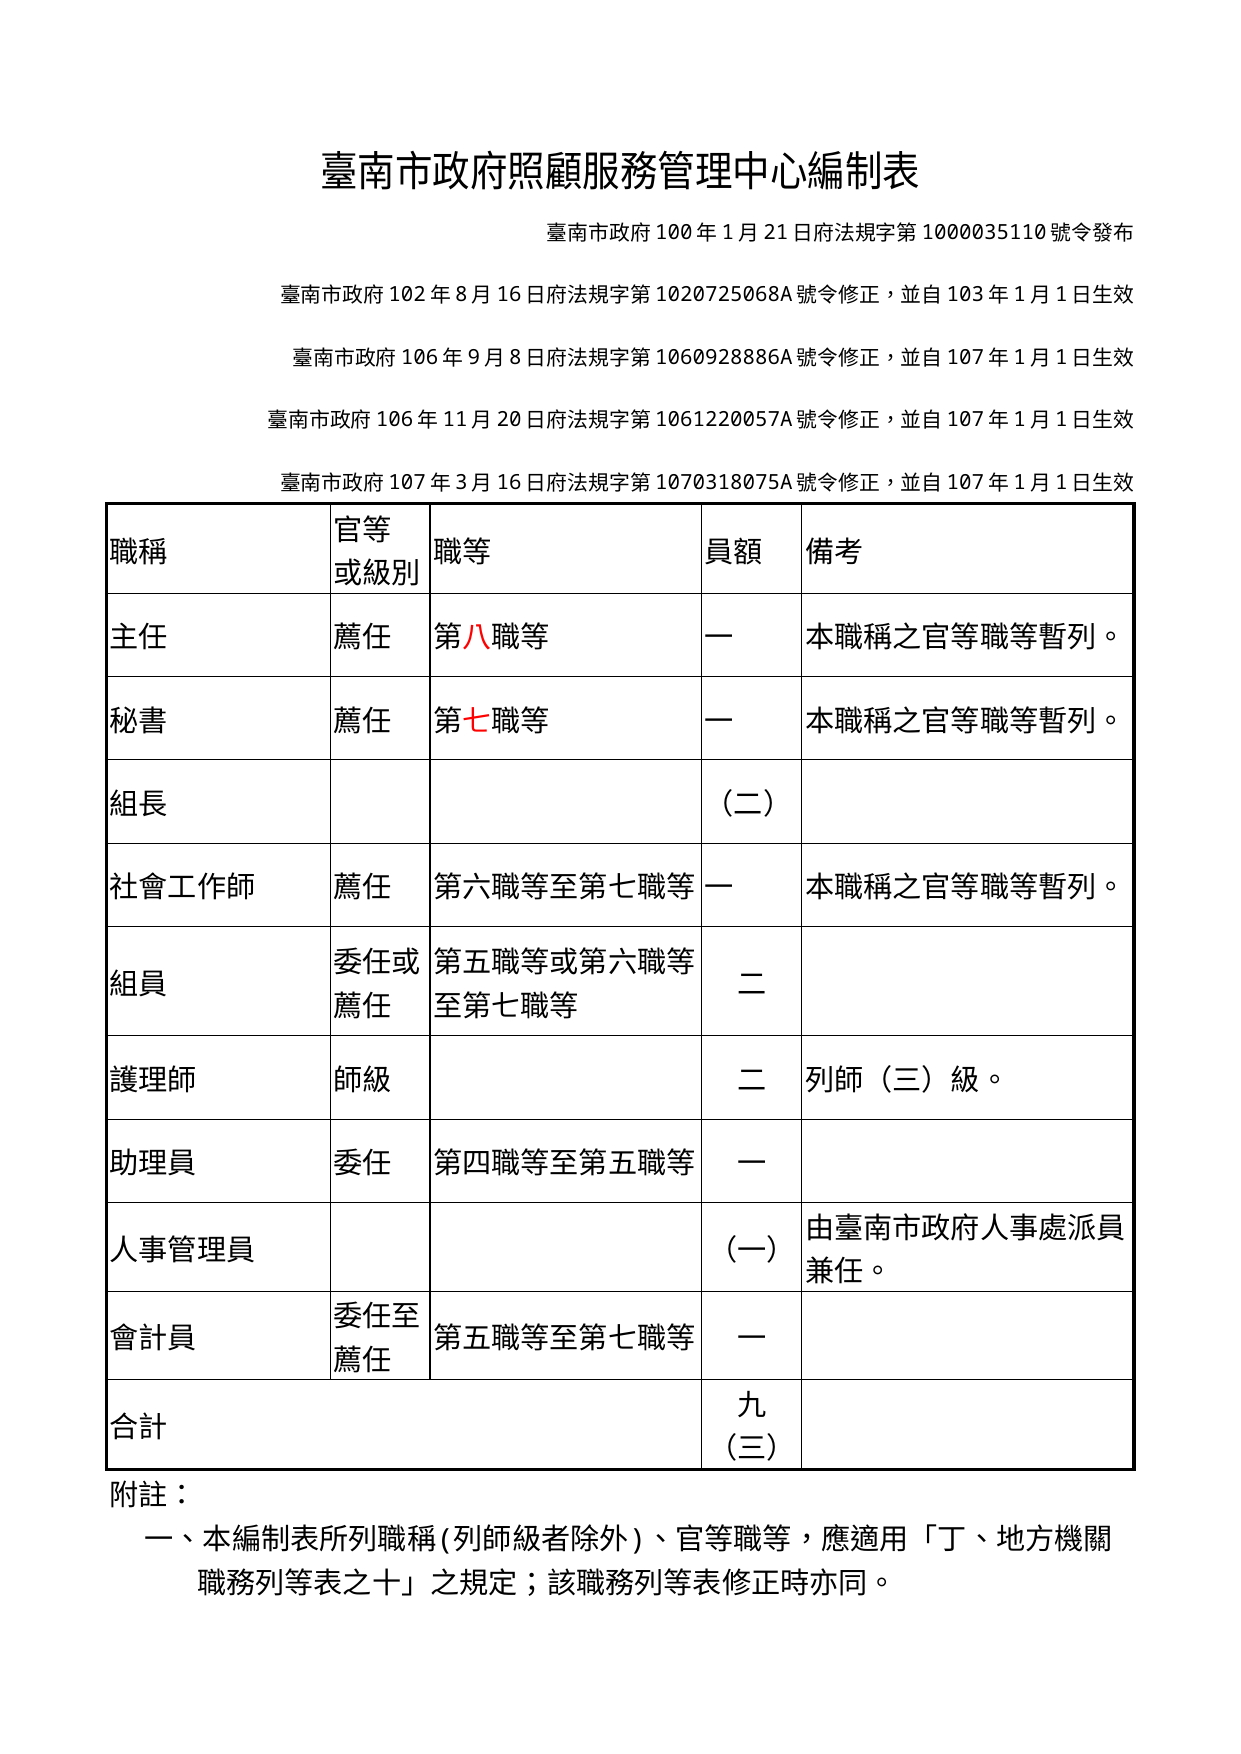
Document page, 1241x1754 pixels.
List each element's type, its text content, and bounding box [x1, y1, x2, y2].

table_cell 一 [702, 594, 801, 676]
table_cell 本職稱之官等職等暫列。 [802, 677, 1132, 759]
table_cell 第五職等或第六職等至第七職等 [431, 927, 701, 1035]
text 臺南市政府照顧服務管理中心編制表 [106, 127, 1134, 189]
table_cell 一 [702, 1120, 801, 1202]
table_cell [802, 1292, 1132, 1379]
table_cell [431, 1036, 701, 1119]
table_cell 組長 [108, 760, 330, 843]
table_cell 薦任 [331, 677, 429, 759]
table_cell 委任至薦任 [331, 1292, 429, 1379]
table_header 職等 [431, 505, 701, 593]
table_cell 委任 [331, 1120, 429, 1202]
table_cell 薦任 [331, 844, 429, 926]
table_cell 一 [702, 677, 801, 759]
table_header 官等 或級別 [331, 505, 429, 593]
table_cell 社會工作師 [108, 844, 330, 926]
table_cell 第四職等至第五職等 [431, 1120, 701, 1202]
table_header 職稱 [108, 505, 330, 593]
table_cell 人事管理員 [108, 1203, 330, 1291]
table_cell 護理師 [108, 1036, 330, 1119]
table_cell [802, 927, 1132, 1035]
table_cell [802, 1380, 1132, 1468]
table_cell 第七職等 [431, 677, 701, 759]
text 臺南市政府107年3月16日府法規字第1070318075A號令修正，並自107年1月1日生效 [106, 439, 1134, 502]
table_cell 合計 [108, 1380, 701, 1468]
table_cell 列師（三）級。 [802, 1036, 1132, 1119]
text 臺南市政府106年11月20日府法規字第1061220057A號令修正，並自107年1月1日生效 [106, 377, 1134, 439]
table_cell 委任或薦任 [331, 927, 429, 1035]
table_cell 二 [702, 1036, 801, 1119]
table_cell （一） [702, 1203, 801, 1291]
table_cell 薦任 [331, 594, 429, 676]
table_cell 第八職等 [431, 594, 701, 676]
text 臺南市政府102年8月16日府法規字第1020725068A號令修正，並自103年1月1日生效 [106, 252, 1134, 314]
table_header 備考 [802, 505, 1132, 593]
table_cell 一 [702, 1292, 801, 1379]
table_cell 會計員 [108, 1292, 330, 1379]
table_cell 一 [702, 844, 801, 926]
table_cell [431, 1203, 701, 1291]
text 臺南市政府100年1月21日府法規字第1000035110號令發布 [106, 189, 1134, 252]
table_cell 二 [702, 927, 801, 1035]
table_cell 附註： 一、本編制表所列職稱(列師級者除外)、官等職等，應適用「丁、地方機關職務列等表之十」之規定；該職務列等表修正時亦同。 [106, 1471, 1134, 1602]
table_cell 第六職等至第七職等 [431, 844, 701, 926]
table_cell 主任 [108, 594, 330, 676]
table_cell [802, 760, 1132, 843]
table_cell 助理員 [108, 1120, 330, 1202]
table_cell [331, 760, 429, 843]
table_cell 本職稱之官等職等暫列。 [802, 594, 1132, 676]
table_cell [431, 760, 701, 843]
table_cell 師級 [331, 1036, 429, 1119]
table_header 員額 [702, 505, 801, 593]
table_cell 組員 [108, 927, 330, 1035]
table_cell （二） [702, 760, 801, 843]
text 臺南市政府106年9月8日府法規字第1060928886A號令修正，並自107年1月1日生效 [106, 314, 1134, 377]
table_cell 秘書 [108, 677, 330, 759]
table_cell [802, 1120, 1132, 1202]
table_cell 九 （三） [702, 1380, 801, 1468]
table_cell 本職稱之官等職等暫列。 [802, 844, 1132, 926]
table_cell 由臺南市政府人事處派員兼任。 [802, 1203, 1132, 1291]
table_cell [331, 1203, 429, 1291]
table_cell 第五職等至第七職等 [431, 1292, 701, 1379]
